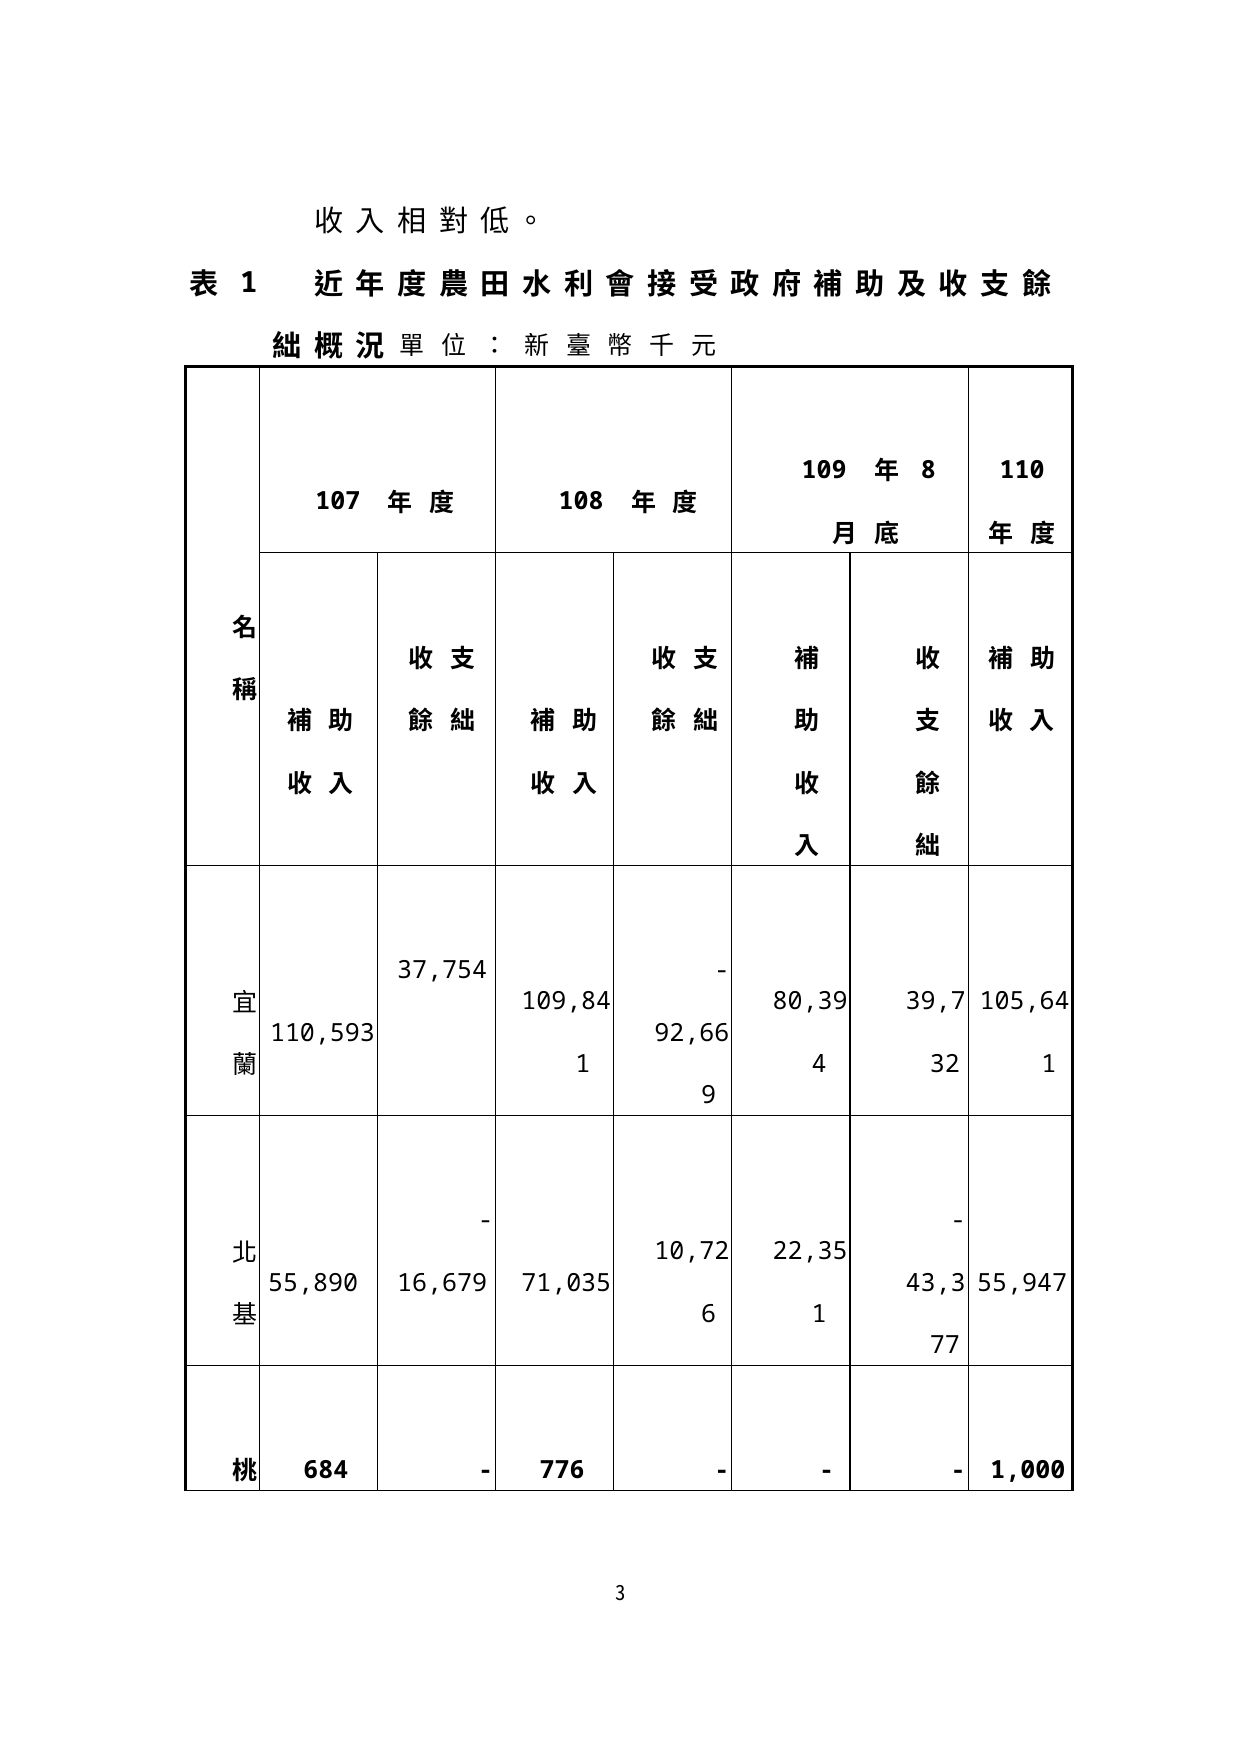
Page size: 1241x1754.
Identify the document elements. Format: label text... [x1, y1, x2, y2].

table_cell 684 [260, 1366, 377, 1490]
table_cell 37,754 [378, 866, 495, 1115]
table_cell -92,669 [614, 866, 731, 1115]
table_cell 補助收入 [732, 553, 849, 865]
table_cell 10,726 [614, 1116, 731, 1365]
table_cell -16,679 [378, 1116, 495, 1365]
table_header 名稱 [187, 368, 259, 865]
table_cell 109,841 [496, 866, 613, 1115]
table_cell [851, 1366, 968, 1490]
table_header 110年度 [969, 368, 1071, 552]
table_cell 80,394 [732, 866, 849, 1115]
table_header 109年8月底 [732, 368, 968, 552]
table_cell 55,890 [260, 1116, 377, 1365]
table_cell [614, 1366, 731, 1490]
table_cell 補助收入 [496, 553, 613, 865]
table_cell 1,000 [969, 1366, 1071, 1490]
table_cell 收支餘絀 [851, 553, 968, 865]
table_cell 71,035 [496, 1116, 613, 1365]
table_cell [378, 1366, 495, 1490]
table_cell - [732, 1366, 849, 1490]
table_cell 55,947 [969, 1116, 1071, 1365]
table_cell 39,732 [851, 866, 968, 1115]
table_header 108年度 [496, 368, 731, 552]
text 表1 近年度農田水利會接受政府補助及收支餘絀概況單位：新臺幣千元 [183, 240, 1058, 365]
table_cell 補助收入 [969, 553, 1071, 865]
table_cell 收支餘絀 [614, 553, 731, 865]
table_cell -43,377 [851, 1116, 968, 1365]
table_header 107年度 [260, 368, 495, 552]
table_cell 桃 [187, 1366, 259, 1490]
table_cell 110,593 [260, 866, 377, 1115]
table_cell 北基 [187, 1116, 259, 1365]
table_cell 776 [496, 1366, 613, 1490]
table_cell 22,351 [732, 1116, 849, 1365]
table_cell 收支餘絀 [378, 553, 495, 865]
table_cell 105,641 [969, 866, 1071, 1115]
table_cell 宜蘭 [187, 866, 259, 1115]
text 檢視近年度農委會補助農田水利會情形(詳表1)，桃園、七星及瑠公接受政府補助金額相對少或無，其中瑠公及七星主要係因近年收支為賸餘，且其灌溉面積較少，以108年農田水利會灌溉排水受益面積觀之(詳表2)，瑠公及七星實際耕種面積及灌溉排水受益地面積均為各農田水利會之最少及次少，至桃園近年度均為收支短絀，108年度實際耕種面積及灌溉排水受益地面積分別占全臺實際耕種面積及灌溉排水受益地面積5.27%及6.01%，其實際耕種面積及灌溉排水受益地面積於各農田水利會排名均為第6，與七星及瑠公狀況全然不同，惟桃園農田水利會為增加其財務自主性，104年間經該會務委員會決議通過不再接受農委會會費等補助，故其補助收入相對低。 [271, 177, 1058, 240]
table_cell 補助收入 [260, 553, 377, 865]
